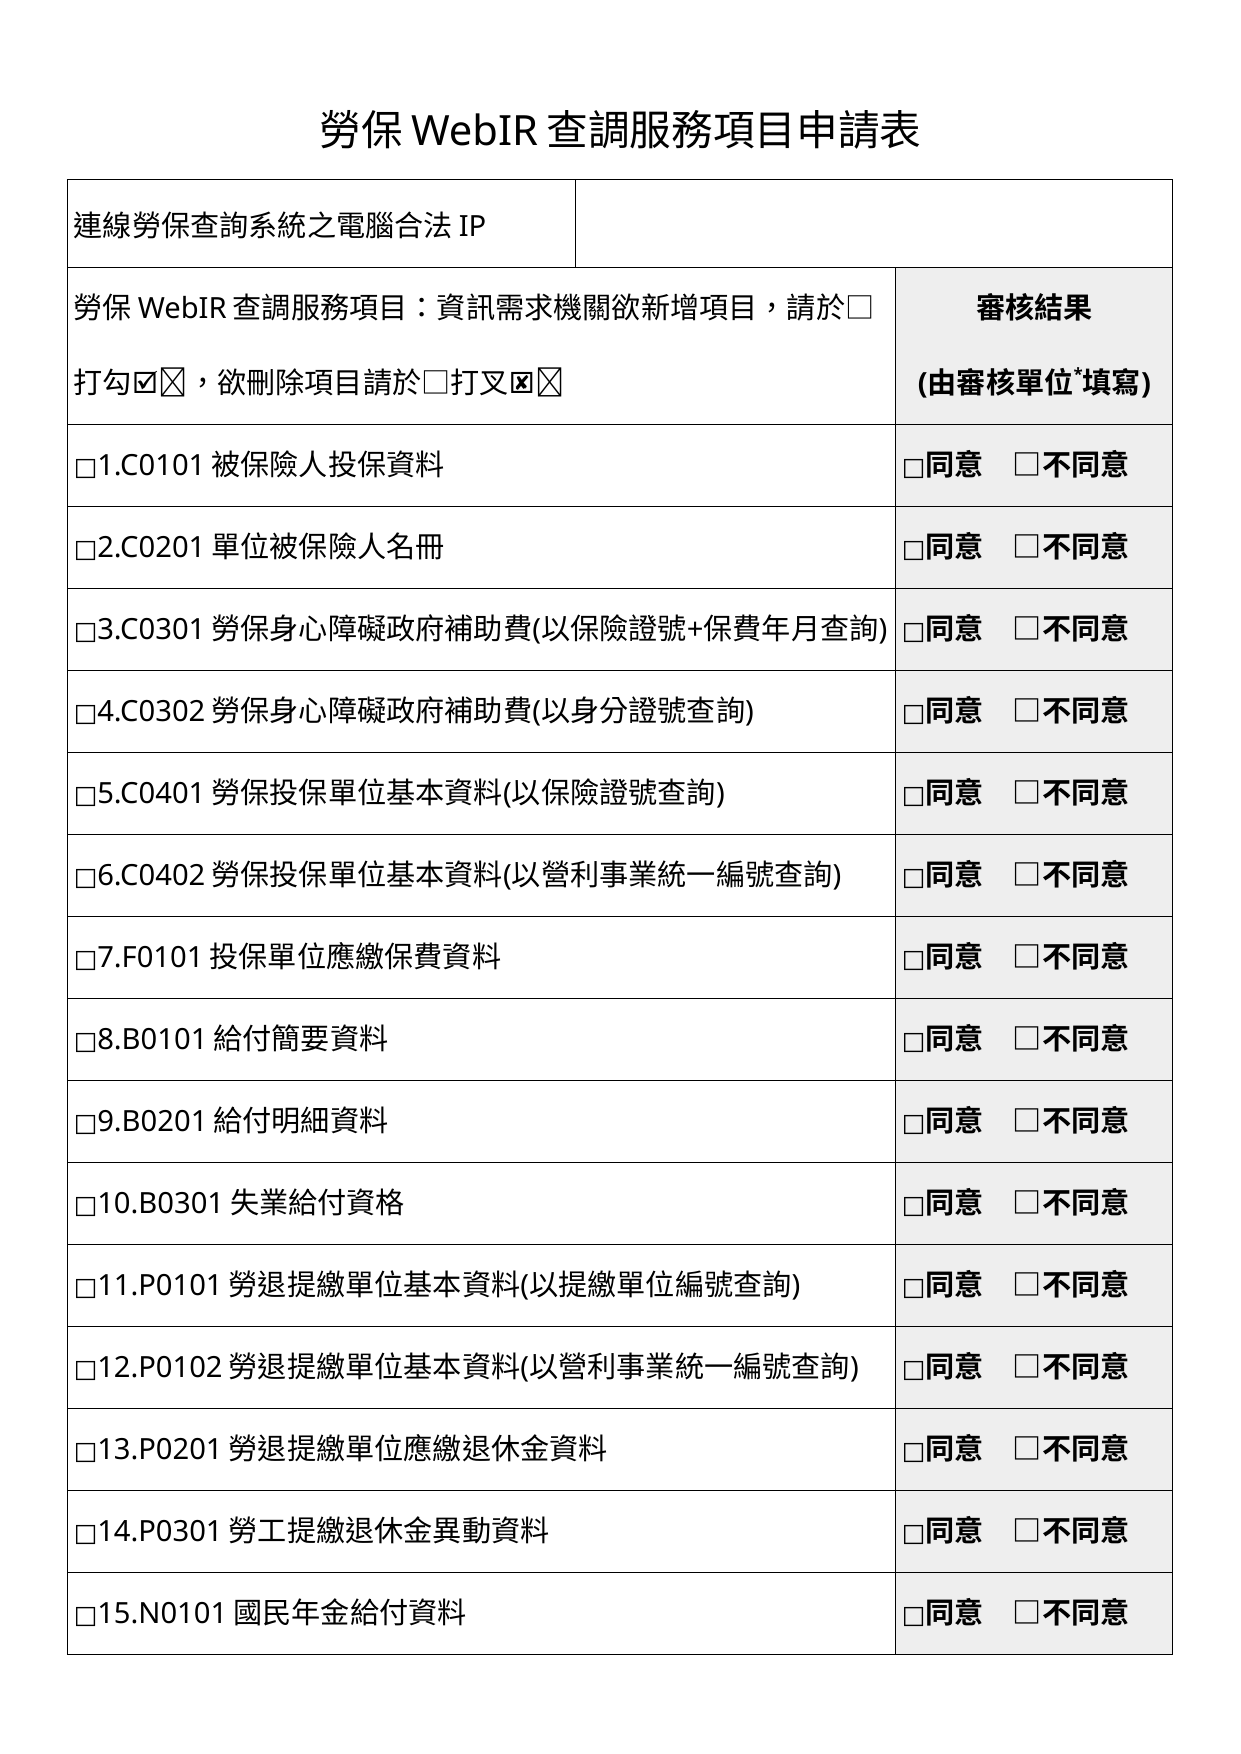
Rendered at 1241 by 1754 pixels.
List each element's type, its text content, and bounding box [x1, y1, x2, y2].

table_cell □9.B0201給付明細資料 [68, 1081, 895, 1162]
table_cell □同意 □不同意 [896, 753, 1172, 834]
table_cell □4.C0302勞保身心障礙政府補助費(以身分證號查詢) [68, 671, 895, 752]
table_cell □11.P0101勞退提繳單位基本資料(以提繳單位編號查詢) [68, 1245, 895, 1326]
table_cell □同意 □不同意 [896, 917, 1172, 998]
table_cell □2.C0201單位被保險人名冊 [68, 507, 895, 588]
table_cell □同意 □不同意 [896, 999, 1172, 1080]
table_cell □13.P0201勞退提繳單位應繳退休金資料 [68, 1409, 895, 1490]
table_cell □同意 □不同意 [896, 1573, 1172, 1654]
table_cell □同意 □不同意 [896, 835, 1172, 916]
table_cell □3.C0301勞保身心障礙政府補助費(以保險證號+保費年月查詢) [68, 589, 895, 670]
table_cell □1.C0101被保險人投保資料 [68, 425, 895, 506]
table_cell □同意 □不同意 [896, 1409, 1172, 1490]
table_cell □同意 □不同意 [896, 425, 1172, 506]
table_cell □10.B0301失業給付資格 [68, 1163, 895, 1244]
table_cell □8.B0101給付簡要資料 [68, 999, 895, 1080]
table_cell □同意 □不同意 [896, 1245, 1172, 1326]
table_cell □同意 □不同意 [896, 507, 1172, 588]
text 勞保WebIR查調服務項目申請表 [75, 89, 1165, 164]
table_cell □15.N0101國民年金給付資料 [68, 1573, 895, 1654]
table_cell □同意 □不同意 [896, 1327, 1172, 1408]
table_cell □同意 □不同意 [896, 589, 1172, 670]
table_cell □5.C0401勞保投保單位基本資料(以保險證號查詢) [68, 753, 895, 834]
table_cell □同意 □不同意 [896, 1163, 1172, 1244]
table_cell □6.C0402勞保投保單位基本資料(以營利事業統一編號查詢) [68, 835, 895, 916]
table_cell 審核結果 (由審核單位*填寫) [896, 268, 1172, 424]
table_cell □7.F0101投保單位應繳保費資料 [68, 917, 895, 998]
table_cell □12.P0102勞退提繳單位基本資料(以營利事業統一編號查詢) [68, 1327, 895, 1408]
table_cell □同意 □不同意 [896, 1491, 1172, 1572]
table_cell □14.P0301勞工提繳退休金異動資料 [68, 1491, 895, 1572]
table_cell □同意 □不同意 [896, 1081, 1172, 1162]
table_cell □同意 □不同意 [896, 671, 1172, 752]
table_header [576, 180, 1172, 267]
table_header 連線勞保查詢系統之電腦合法IP [68, 180, 575, 267]
table_cell 勞保WebIR查調服務項目：資訊需求機關欲新增項目，請於□打勾，欲刪除項目請於□打叉 [68, 268, 895, 424]
